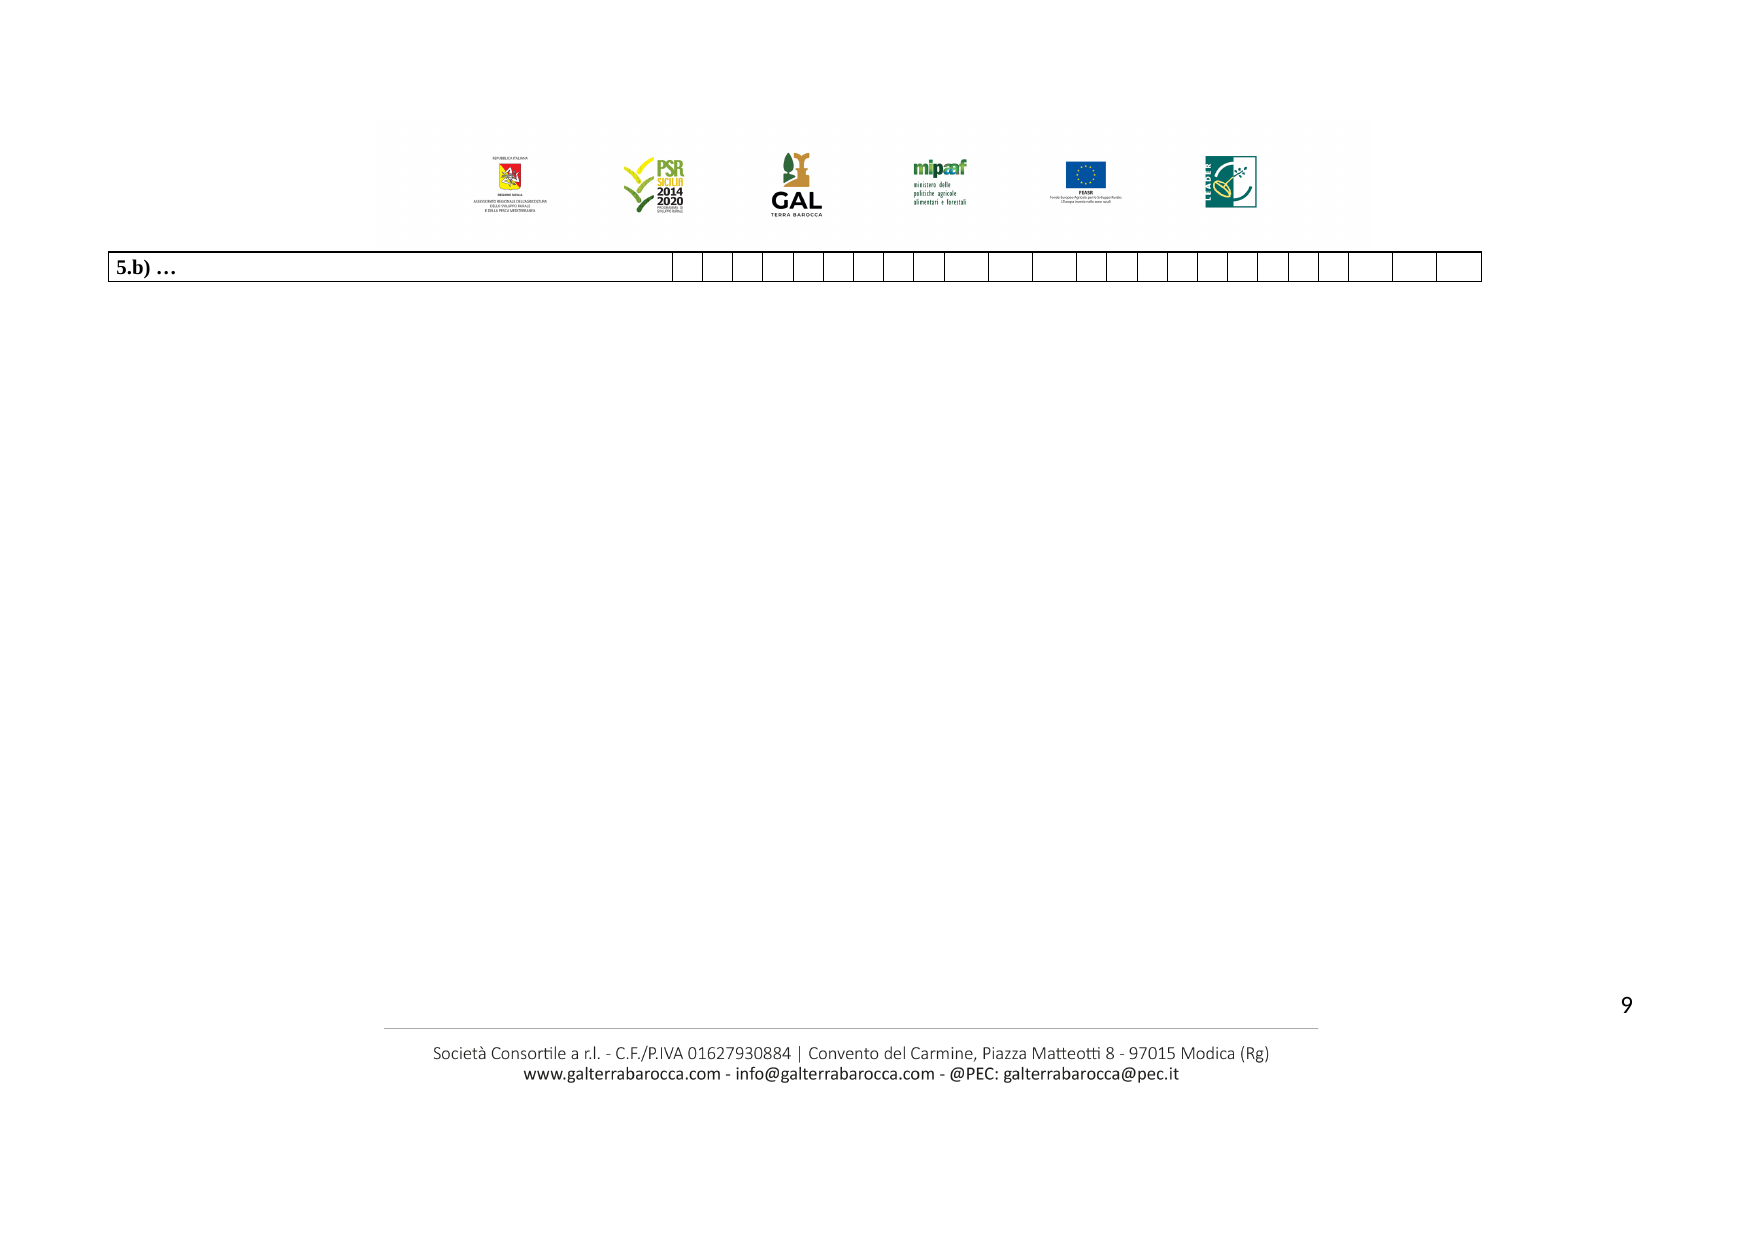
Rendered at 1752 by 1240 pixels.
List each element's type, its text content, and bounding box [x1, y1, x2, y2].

table_cell [1289, 253, 1318, 281]
table_cell [794, 253, 823, 281]
table_cell [914, 253, 944, 281]
table_cell 5.b) … [109, 253, 672, 281]
table_cell [1198, 253, 1227, 281]
table_cell [733, 253, 762, 281]
table_cell [854, 253, 883, 281]
table_cell [824, 253, 853, 281]
table_cell [1168, 253, 1197, 281]
table_cell [945, 253, 988, 281]
table_cell [1258, 253, 1288, 281]
table_cell [1033, 253, 1076, 281]
table_cell [1437, 253, 1481, 281]
table_cell [1393, 253, 1436, 281]
table_cell [989, 253, 1032, 281]
table_cell [1107, 253, 1137, 281]
table_cell [763, 253, 793, 281]
table_cell [1077, 253, 1106, 281]
table_cell [1319, 253, 1348, 281]
table_cell [884, 253, 913, 281]
table_cell [703, 253, 732, 281]
table_cell [1349, 253, 1392, 281]
table_cell [1228, 253, 1257, 281]
table_cell [673, 253, 702, 281]
table_cell [1138, 253, 1167, 281]
